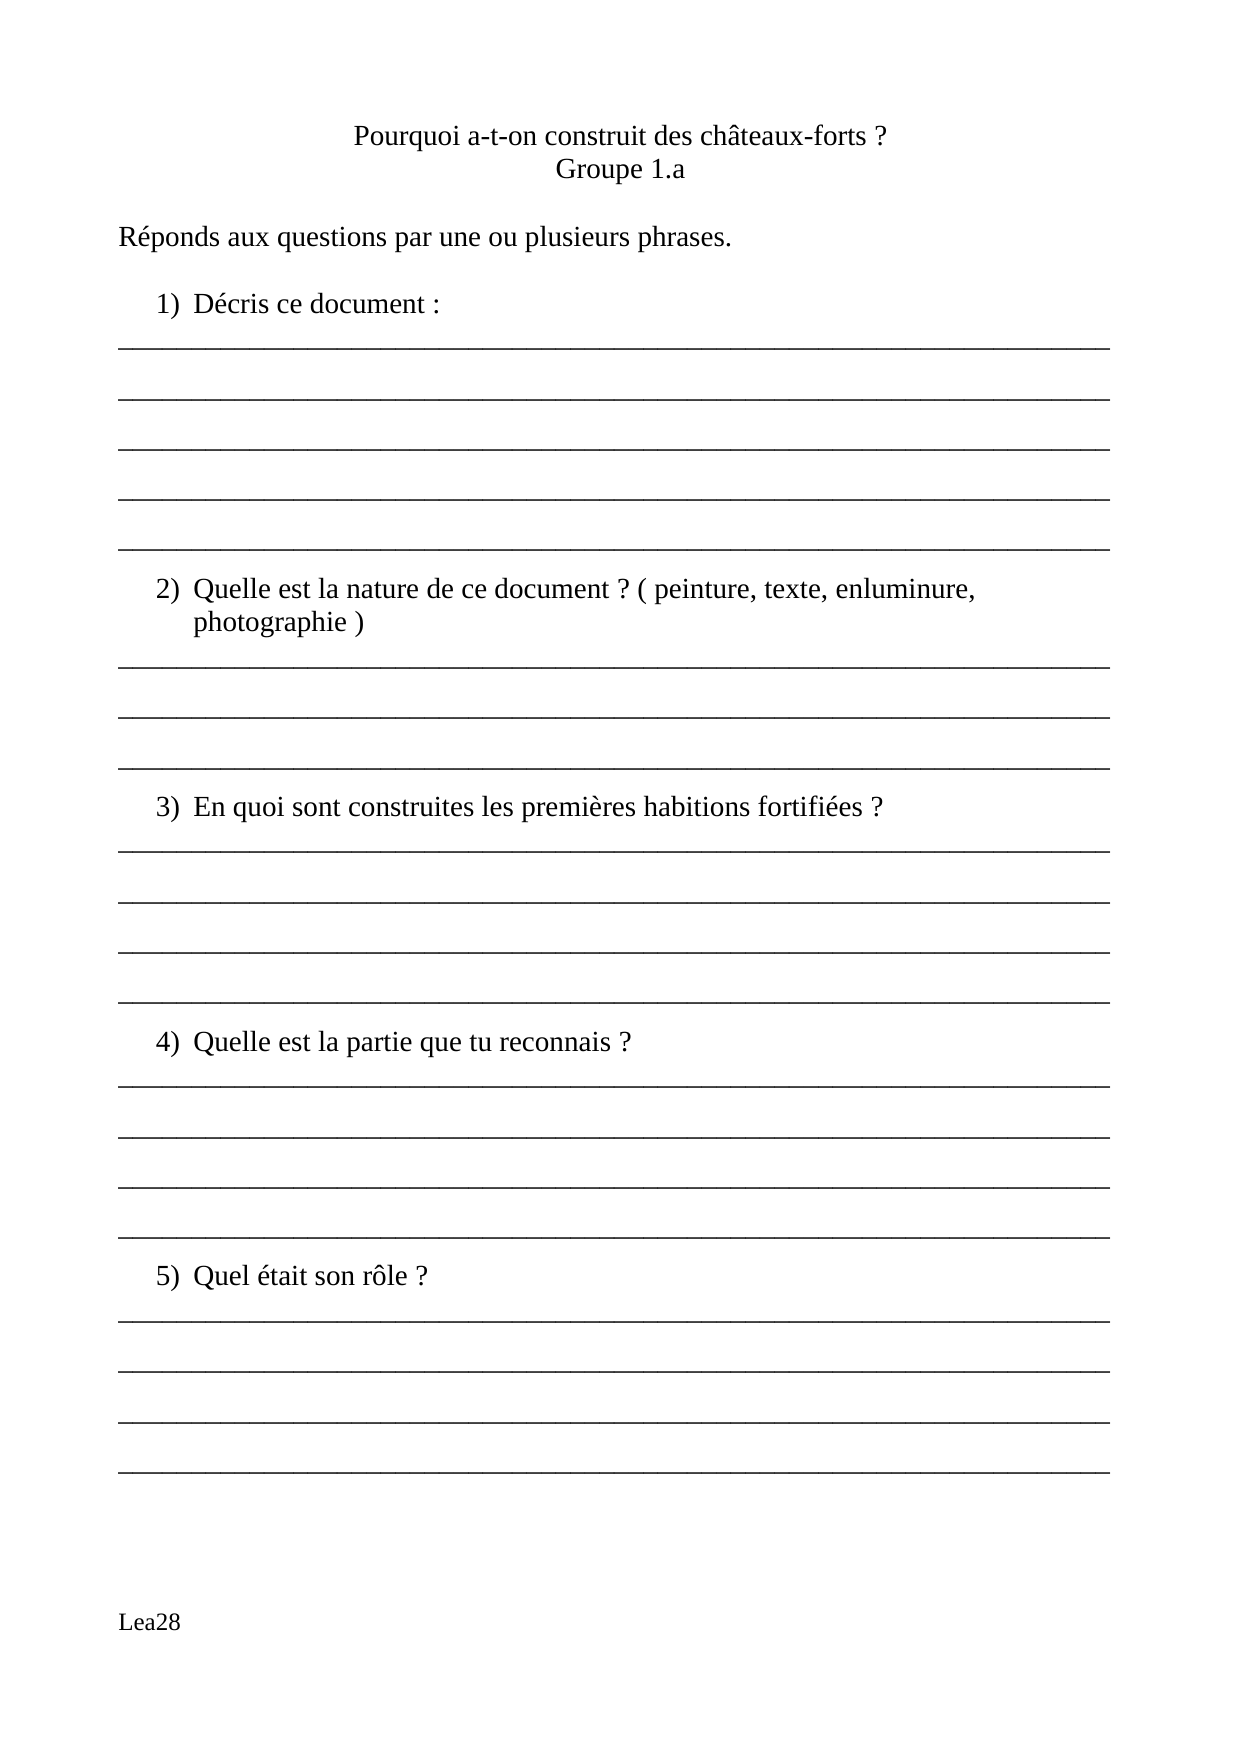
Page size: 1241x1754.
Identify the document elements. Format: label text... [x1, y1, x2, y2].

text Pourquoi a-t-on construit des châteaux-forts ? [118, 118, 1122, 152]
list Quelle est la nature de ce document ? ( peinture, texte, enluminure, photographie ) [156, 571, 1122, 638]
list Quel était son rôle ? [156, 1258, 1122, 1292]
text Réponds aux questions par une ou plusieurs phrases. [118, 219, 1122, 252]
text Groupe 1.a [118, 152, 1122, 185]
list En quoi sont construites les premières habitions fortifiées ? [156, 789, 1122, 822]
list Décris ce document : [156, 286, 1122, 319]
text ________________________________________________________________________________________________________________________________________________________________________________________________________________________________________________________________________________ [118, 822, 1122, 1007]
text ____________________________________________________________________________________________________________________________________________________________________________________________________________ [118, 638, 1122, 772]
text ____________________________________________________________________________________________________________________________________________________________________________________________________________________________________________________________________________________________________________________________________________________ [118, 319, 1122, 554]
text ________________________________________________________________________________________________________________________________________________________________________________________________________________________________________________________________________________ [118, 1057, 1122, 1242]
text ________________________________________________________________________________________________________________________________________________________________________________________________________________________________________________________________________________ [118, 1292, 1122, 1477]
list Quelle est la partie que tu reconnais ? [156, 1024, 1122, 1057]
